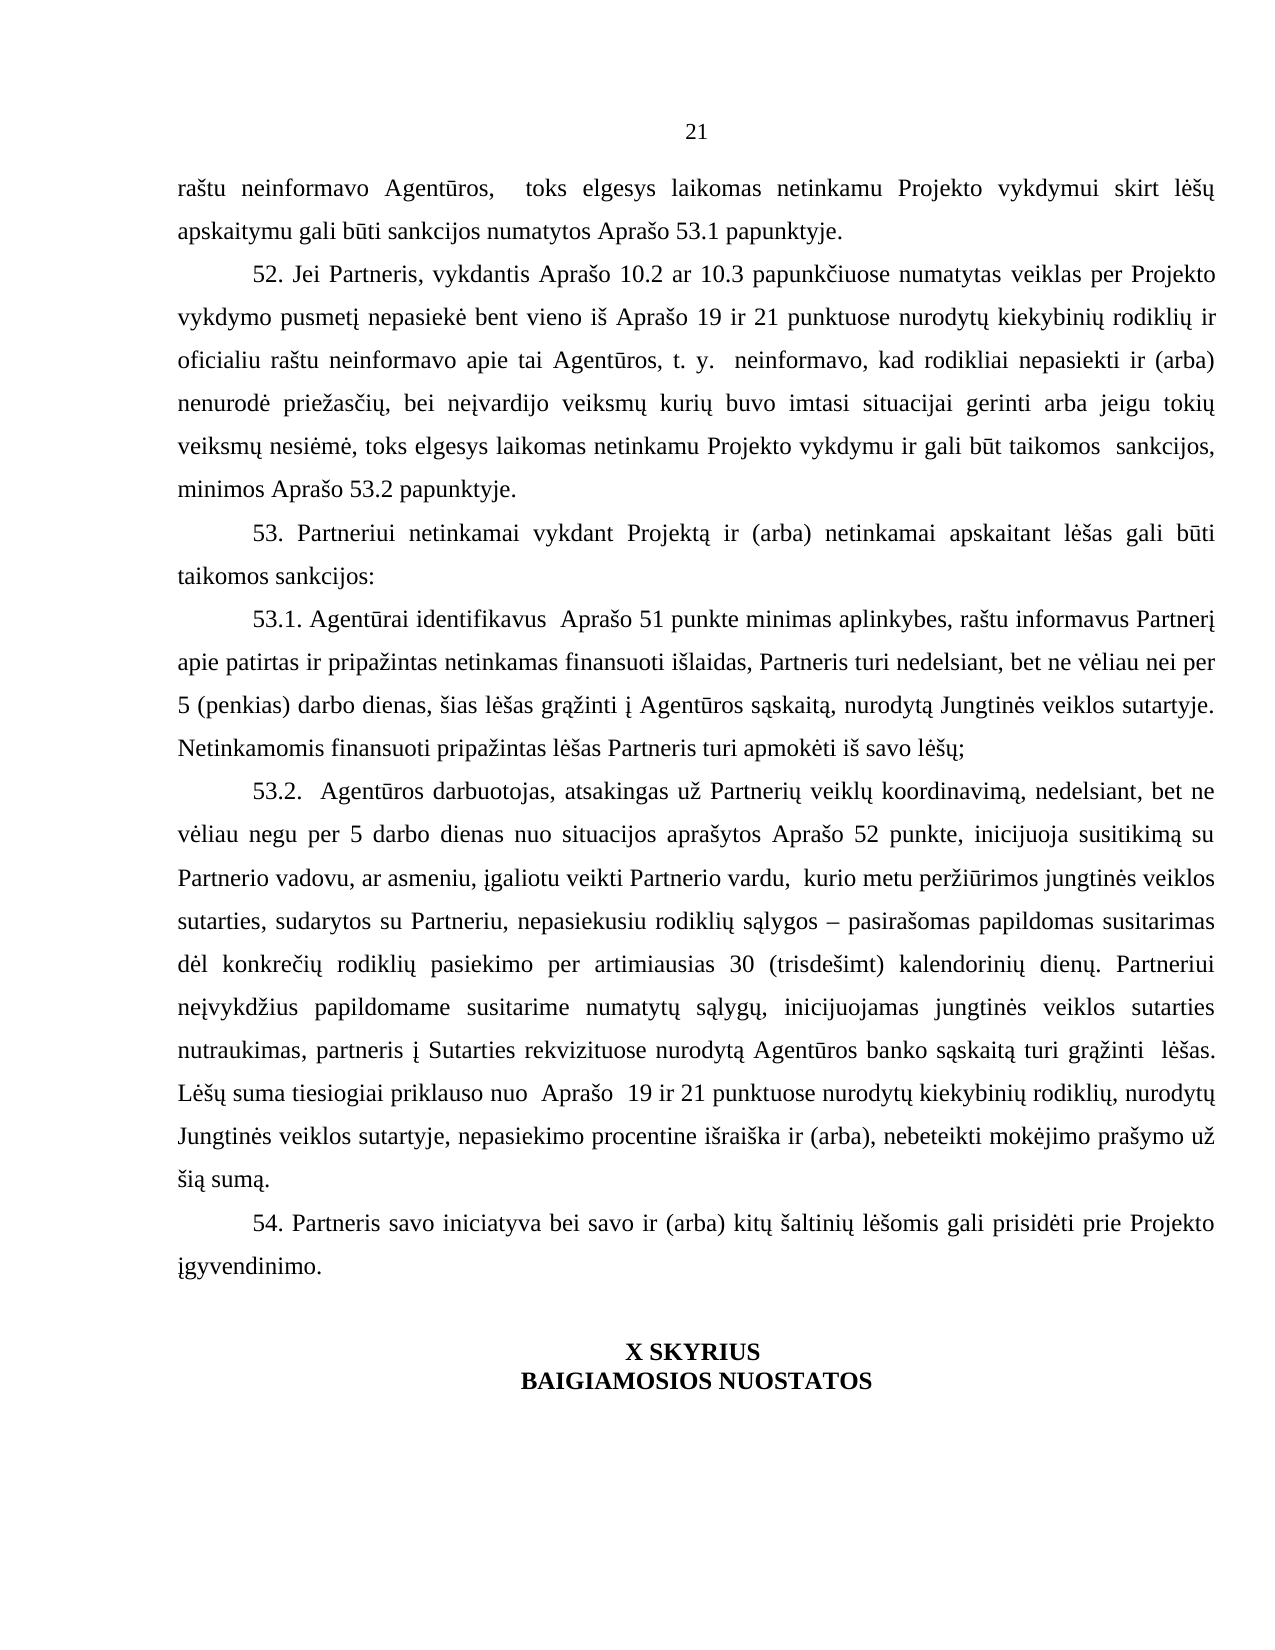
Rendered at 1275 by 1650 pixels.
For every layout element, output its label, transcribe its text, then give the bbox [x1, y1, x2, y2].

text 52. Jei Partneris, vykdantis Aprašo 10.2 ar 10.3 papunkčiuose numatytas veiklas per Projekto vykdymo pusmetį nepasiekė bent vieno iš Aprašo 19 ir 21 punktuose nurodytų kiekybinių rodiklių ir oficialiu raštu neinformavo apie tai Agentūros, t. y. neinformavo, kad rodikliai nepasiekti ir (arba) nenurodė priežasčių, bei neįvardijo veiksmų kurių buvo imtasi situacijai gerinti arba jeigu tokių veiksmų nesiėmė, toks elgesys laikomas netinkamu Projekto vykdymu ir gali būt taikomos sankcijos, minimos Aprašo 53.2 papunktyje. [177, 259, 1216, 503]
text 53.2. Agentūros darbuotojas, atsakingas už Partnerių veiklų koordinavimą, nedelsiant, bet ne vėliau negu per 5 darbo dienas nuo situacijos aprašytos Aprašo 52 punkte, inicijuoja susitikimą su Partnerio vadovu, ar asmeniu, įgaliotu veikti Partnerio vardu, kurio metu peržiūrimos jungtinės veiklos sutarties, sudarytos su Partneriu, nepasiekusiu rodiklių sąlygos – pasirašomas papildomas susitarimas dėl konkrečių rodiklių pasiekimo per artimiausias 30 (trisdešimt) kalendorinių dienų. Partneriui neįvykdžius papildomame susitarime numatytų sąlygų, inicijuojamas jungtinės veiklos sutarties nutraukimas, partneris į Sutarties rekvizituose nurodytą Agentūros banko sąskaitą turi grąžinti lėšas. Lėšų suma tiesiogiai priklauso nuo Aprašo 19 ir 21 punktuose nurodytų kiekybinių rodiklių, nurodytų Jungtinės veiklos sutartyje, nepasiekimo procentine išraiška ir (arba), nebeteikti mokėjimo prašymo už šią sumą. [177, 776, 1216, 1193]
text raštu neinformavo Agentūros, toks elgesys laikomas netinkamu Projekto vykdymui skirt lėšų apskaitymu gali būti sankcijos numatytos Aprašo 53.1 papunktyje. [177, 173, 1216, 244]
text 54. Partneris savo iniciatyva bei savo ir (arba) kitų šaltinių lėšomis gali prisidėti prie Projekto įgyvendinimo. [177, 1208, 1216, 1279]
text 53.1. Agentūrai identifikavus Aprašo 51 punkte minimas aplinkybes, raštu informavus Partnerį apie patirtas ir pripažintas netinkamas finansuoti išlaidas, Partneris turi nedelsiant, bet ne vėliau nei per 5 (penkias) darbo dienas, šias lėšas grąžinti į Agentūros sąskaitą, nurodytą Jungtinės veiklos sutartyje. Netinkamomis finansuoti pripažintas lėšas Partneris turi apmokėti iš savo lėšų; [177, 604, 1216, 762]
text BAIGIAMOSIOS NUOSTATOS [177, 1366, 1216, 1394]
text 53. Partneriui netinkamai vykdant Projektą ir (arba) netinkamai apskaitant lėšas gali būti taikomos sankcijos: [177, 518, 1216, 589]
text X SKYRIUS [177, 1337, 1208, 1366]
